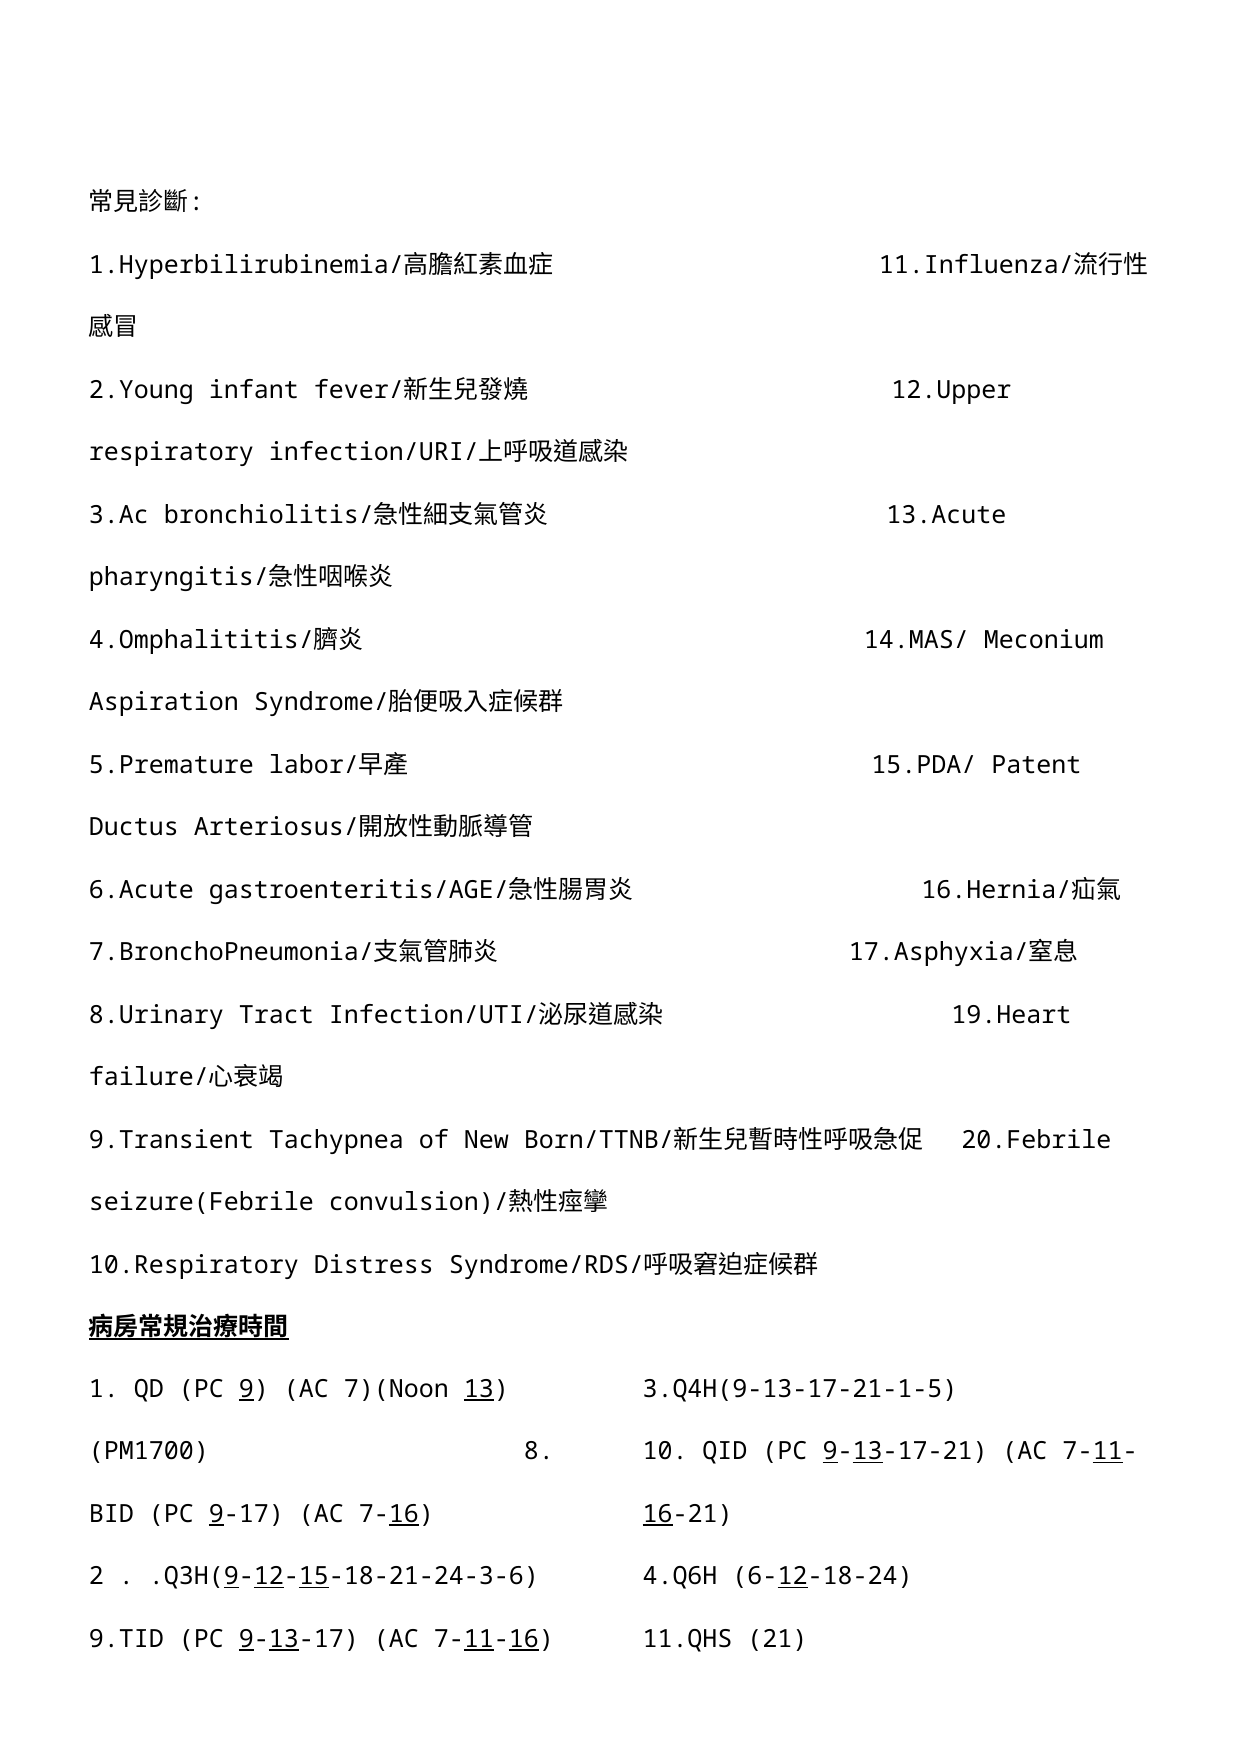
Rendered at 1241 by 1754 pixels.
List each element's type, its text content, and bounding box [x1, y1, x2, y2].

text 1. QD (PC 9) (AC 7)(Noon 13)(PM1700) 8. BID (PC 9-17) (AC 7-16) [89, 1346, 598, 1533]
text 常見診斷: [89, 158, 1152, 221]
text 9.Transient Tachypnea of New Born/TTNB/新生兒暫時性呼吸急促 20.Febrile seizure(Febrile convulsion)/熱性痙攣 [89, 1096, 1152, 1221]
text 2 . .Q3H(9-12-­­15­­-18-21-24-3-6) 9.TID (PC 9-13-17) (AC 7-11-16) [89, 1533, 598, 1658]
text 10.Respiratory Distress Syndrome/RDS/呼吸窘迫症候群 [89, 1221, 1152, 1283]
text 1.Hyperbilirubinemia/高膽紅素血症 11.Influenza/流行性感冒 [89, 221, 1152, 346]
text 病房常規治療時間 [89, 1283, 1152, 1346]
text 6.Acute gastroenteritis/AGE/急性腸胃炎 16.Hernia/疝氣 [89, 846, 1152, 908]
text 2.Young infant fever/新生兒發燒 12.Upper respiratory infection/URI/上呼吸道感染 [89, 346, 1152, 471]
text 3.Ac bronchiolitis/急性細支氣管炎 13.Acute pharyngitis/急性咽喉炎 [89, 471, 1152, 596]
text 7.BronchoPneumonia/支氣管肺炎 17.Asphyxia/窒息 [89, 908, 1152, 971]
text 4.Omphalititis/臍炎 14.MAS/ Meconium Aspiration Syndrome/胎便吸入症候群 [89, 596, 1152, 721]
text 5.Premature labor/早產 15.PDA/ Patent Ductus Arteriosus/開放性動脈導管 [89, 721, 1152, 846]
text 8.Urinary Tract Infection/UTI/泌尿道感染 19.Heart failure/心衰竭 [89, 971, 1152, 1096]
text 4.Q6H (6-12-18-24) 11.QHS (21) [642, 1533, 1152, 1658]
text 3.Q4H(9-13-17-21-1-5) 10. QID (PC 9-13-17-21) (AC 7-11-16-21) [642, 1346, 1152, 1533]
